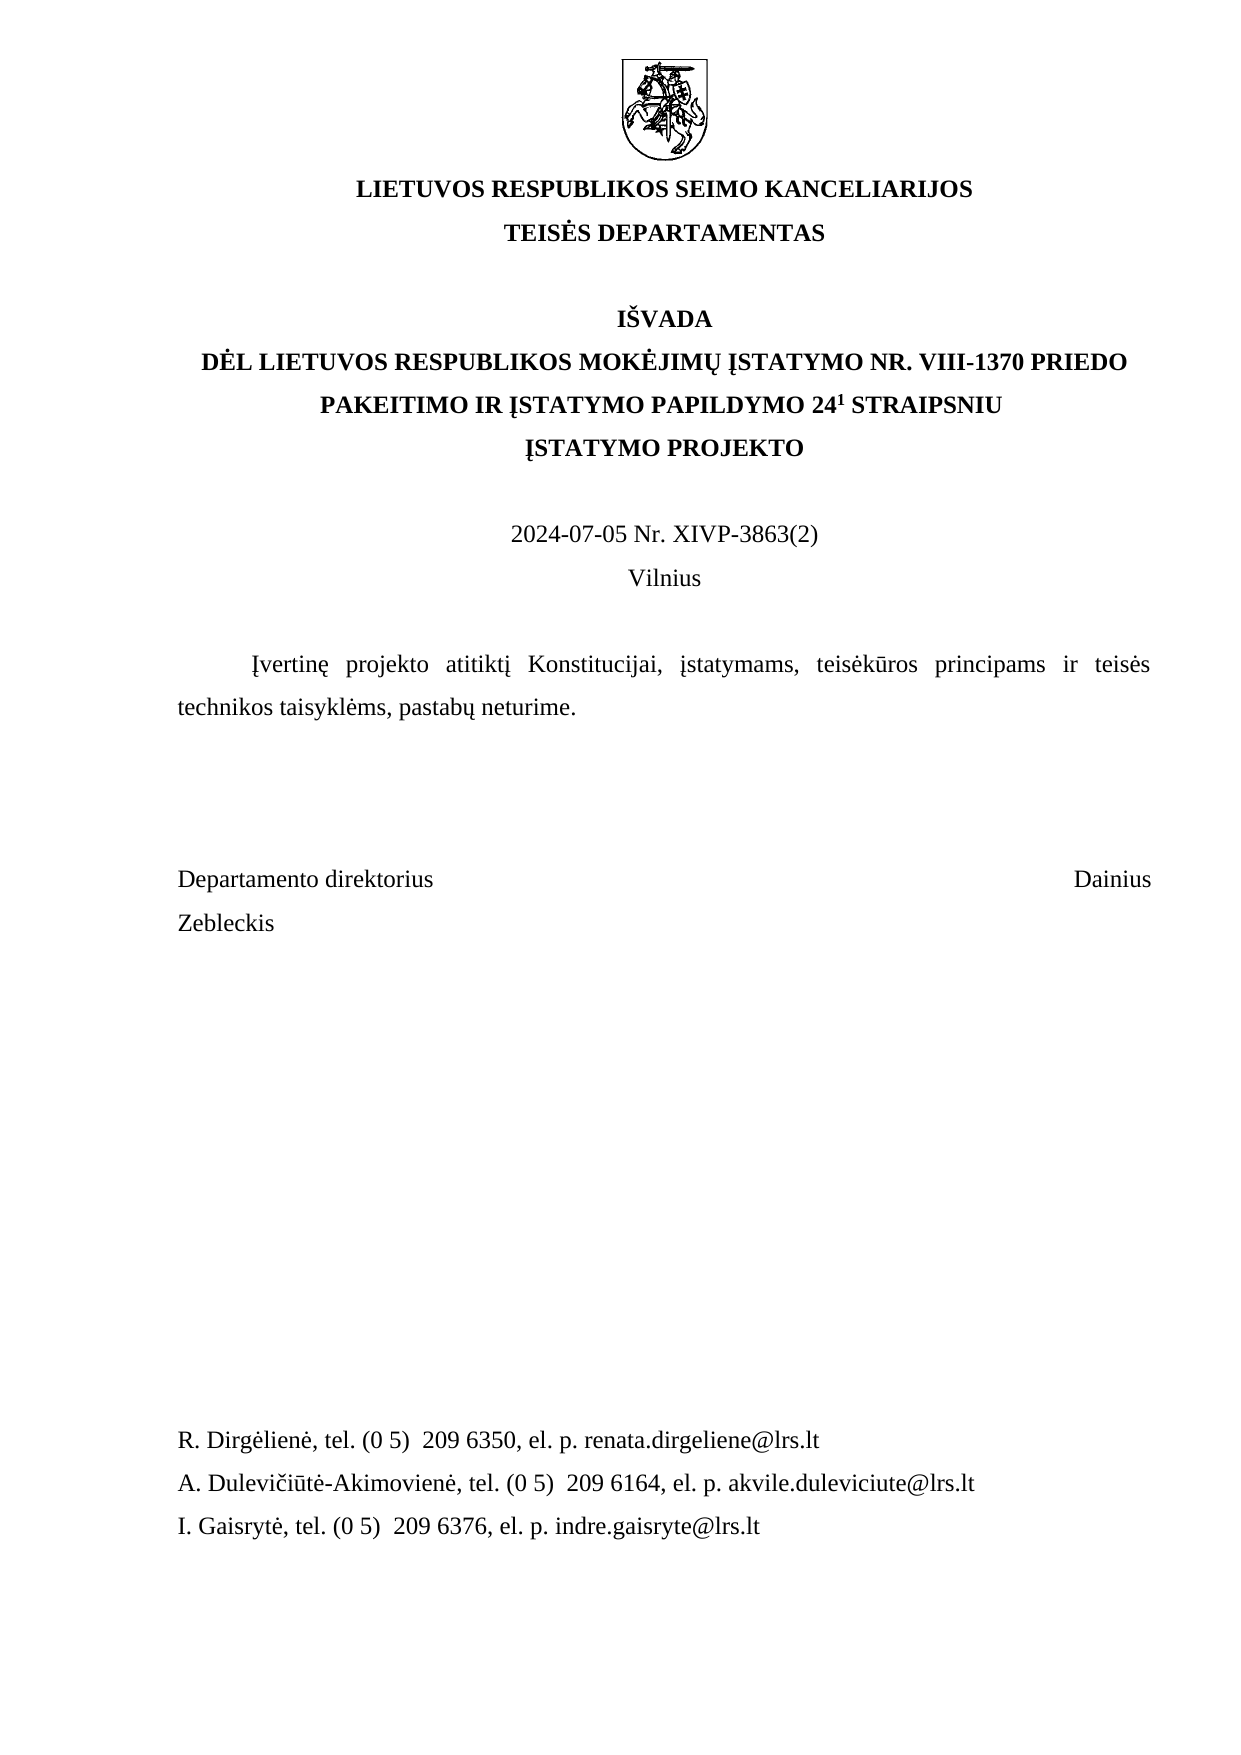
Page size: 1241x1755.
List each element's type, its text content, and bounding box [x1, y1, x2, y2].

text ĮSTATYMO PROJEKTO [177, 433, 1152, 462]
text Departamento direktorius Dainius Zebleckis [177, 864, 1152, 936]
text I. Gaisrytė, tel. (0 5) 209 6376, el. p. indre.gaisryte@lrs.lt [177, 1511, 1152, 1540]
subtitle TEISĖS DEPARTAMENTAS [177, 218, 1152, 246]
text Įvertinę projekto atitiktį Konstitucijai, įstatymams, teisėkūros principams ir teisės technikos taisyklėms, pastabų neturime. [177, 649, 1152, 721]
text DĖL LIETUVOS RESPUBLIKOS MOKĖJIMŲ ĮSTATYMO NR. VIII-1370 PRIEDO PAKEITIMO IR ĮSTATYMO PAPILDYMO 241 STRAIPSNIU [177, 347, 1152, 419]
text Vilnius [177, 563, 1152, 591]
text R. Dirgėlienė, tel. (0 5) 209 6350, el. p. renata.dirgeliene@lrs.lt [177, 1425, 1152, 1454]
text IŠVADA [177, 304, 1152, 333]
text A. Dulevičiūtė-Akimovienė, tel. (0 5) 209 6164, el. p. akvile.duleviciute@lrs.lt [177, 1468, 1152, 1497]
text LIETUVOS RESPUBLIKOS SEIMO KANCELIARIJOS [177, 174, 1152, 203]
text 2024-07-05 Nr. XIVP-3863(2) [177, 519, 1152, 548]
